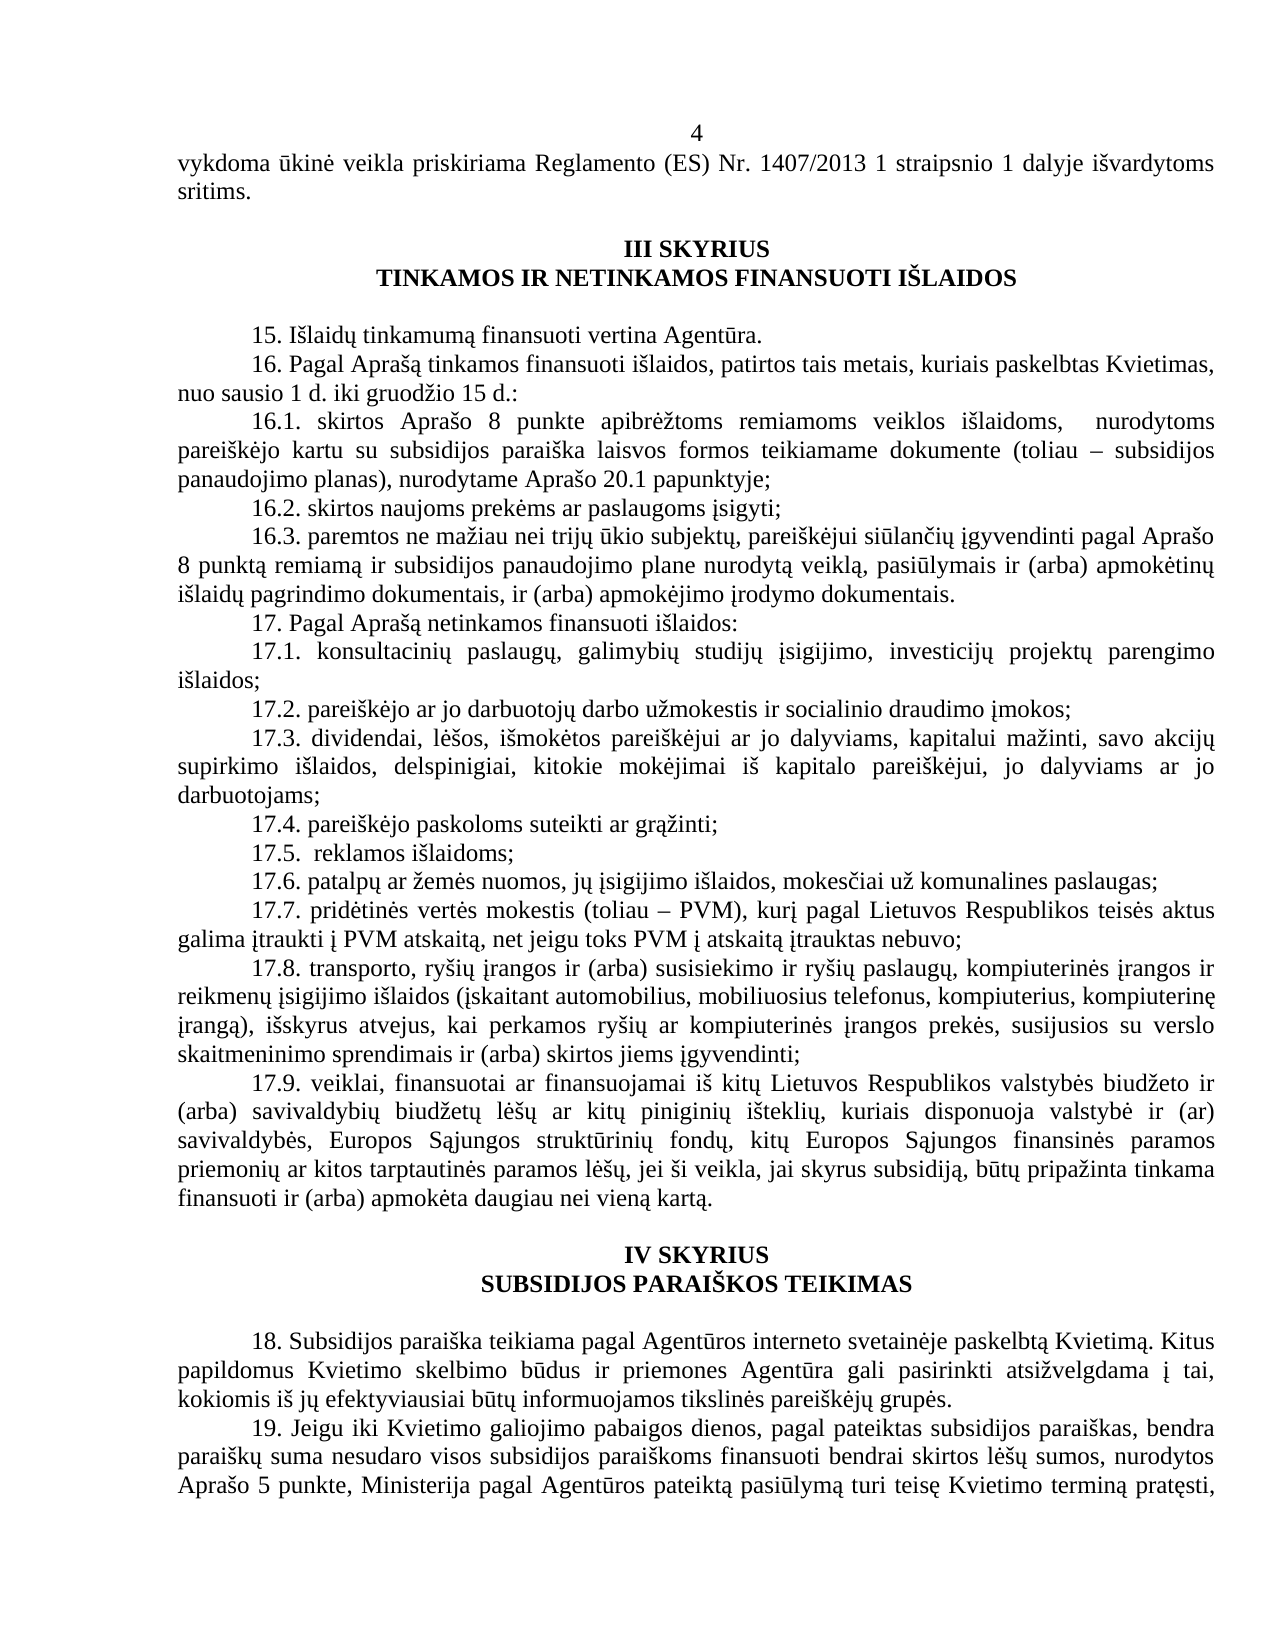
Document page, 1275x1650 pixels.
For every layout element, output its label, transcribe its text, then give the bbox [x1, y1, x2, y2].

text 16.3. paremtos ne mažiau nei trijų ūkio subjektų, pareiškėjui siūlančių įgyvendinti pagal Aprašo 8 punktą remiamą ir subsidijos panaudojimo plane nurodytą veiklą, pasiūlymais ir (arba) apmokėtinų išlaidų pagrindimo dokumentais, ir (arba) apmokėjimo įrodymo dokumentais. [177, 521, 1216, 608]
text 17.4. pareiškėjo paskoloms suteikti ar grąžinti; [177, 809, 1216, 838]
text 15. Išlaidų tinkamumą finansuoti vertina Agentūra. [177, 320, 1216, 349]
text 17.3. dividendai, lėšos, išmokėtos pareiškėjui ar jo dalyviams, kapitalui mažinti, savo akcijų supirkimo išlaidos, delspinigiai, kitokie mokėjimai iš kapitalo pareiškėjui, jo dalyviams ar jo darbuotojams; [177, 723, 1216, 809]
text 17.2. pareiškėjo ar jo darbuotojų darbo užmokestis ir socialinio draudimo įmokos; [177, 694, 1216, 723]
text vykdoma ūkinė veikla priskiriama Reglamento (ES) Nr. 1407/2013 1 straipsnio 1 dalyje išvardytoms sritims. [177, 148, 1216, 205]
text III SKYRIUS [177, 234, 1216, 263]
text 16.2. skirtos naujoms prekėms ar paslaugoms įsigyti; [177, 493, 1216, 521]
text 19. Jeigu iki Kvietimo galiojimo pabaigos dienos, pagal pateiktas subsidijos paraiškas, bendra paraiškų suma nesudaro visos subsidijos paraiškoms finansuoti bendrai skirtos lėšų sumos, nurodytos Aprašo 5 punkte, Ministerija pagal Agentūros pateiktą pasiūlymą turi teisę Kvietimo terminą pratęsti, [177, 1413, 1216, 1499]
text IV SKYRIUS [177, 1240, 1216, 1269]
text 17.7. pridėtinės vertės mokestis (toliau – PVM), kurį pagal Lietuvos Respublikos teisės aktus galima įtraukti į PVM atskaitą, net jeigu toks PVM į atskaitą įtrauktas nebuvo; [177, 895, 1216, 953]
text 16. Pagal Aprašą tinkamos finansuoti išlaidos, patirtos tais metais, kuriais paskelbtas Kvietimas, nuo sausio 1 d. iki gruodžio 15 d.: [177, 349, 1216, 406]
text 17.5. reklamos išlaidoms; [177, 838, 1216, 866]
text 17.9. veiklai, finansuotai ar finansuojamai iš kitų Lietuvos Respublikos valstybės biudžeto ir (arba) savivaldybių biudžetų lėšų ar kitų piniginių išteklių, kuriais disponuoja valstybė ir (ar) savivaldybės, Europos Sąjungos struktūrinių fondų, kitų Europos Sąjungos finansinės paramos priemonių ar kitos tarptautinės paramos lėšų, jei ši veikla, jai skyrus subsidiją, būtų pripažinta tinkama finansuoti ir (arba) apmokėta daugiau nei vieną kartą. [177, 1068, 1216, 1211]
text 16.1. skirtos Aprašo 8 punkte apibrėžtoms remiamoms veiklos išlaidoms, nurodytoms pareiškėjo kartu su subsidijos paraiška laisvos formos teikiamame dokumente (toliau – subsidijos panaudojimo planas), nurodytame Aprašo 20.1 papunktyje; [177, 406, 1216, 493]
text 17.1. konsultacinių paslaugų, galimybių studijų įsigijimo, investicijų projektų parengimo išlaidos; [177, 636, 1216, 694]
text 17.8. transporto, ryšių įrangos ir (arba) susisiekimo ir ryšių paslaugų, kompiuterinės įrangos ir reikmenų įsigijimo išlaidos (įskaitant automobilius, mobiliuosius telefonus, kompiuterius, kompiuterinę įrangą), išskyrus atvejus, kai perkamos ryšių ar kompiuterinės įrangos prekės, susijusios su verslo skaitmeninimo sprendimais ir (arba) skirtos jiems įgyvendinti; [177, 953, 1216, 1068]
text TINKAMOS IR NETINKAMOS FINANSUOTI IŠLAIDOS [177, 263, 1216, 291]
text 18. Subsidijos paraiška teikiama pagal Agentūros interneto svetainėje paskelbtą Kvietimą. Kitus papildomus Kvietimo skelbimo būdus ir priemones Agentūra gali pasirinkti atsižvelgdama į tai, kokiomis iš jų efektyviausiai būtų informuojamos tikslinės pareiškėjų grupės. [177, 1326, 1216, 1413]
text 17. Pagal Aprašą netinkamos finansuoti išlaidos: [177, 608, 1216, 636]
text SUBSIDIJOS PARAIŠKOS TEIKIMAS [177, 1269, 1216, 1298]
text 17.6. patalpų ar žemės nuomos, jų įsigijimo išlaidos, mokesčiai už komunalines paslaugas; [177, 866, 1216, 895]
